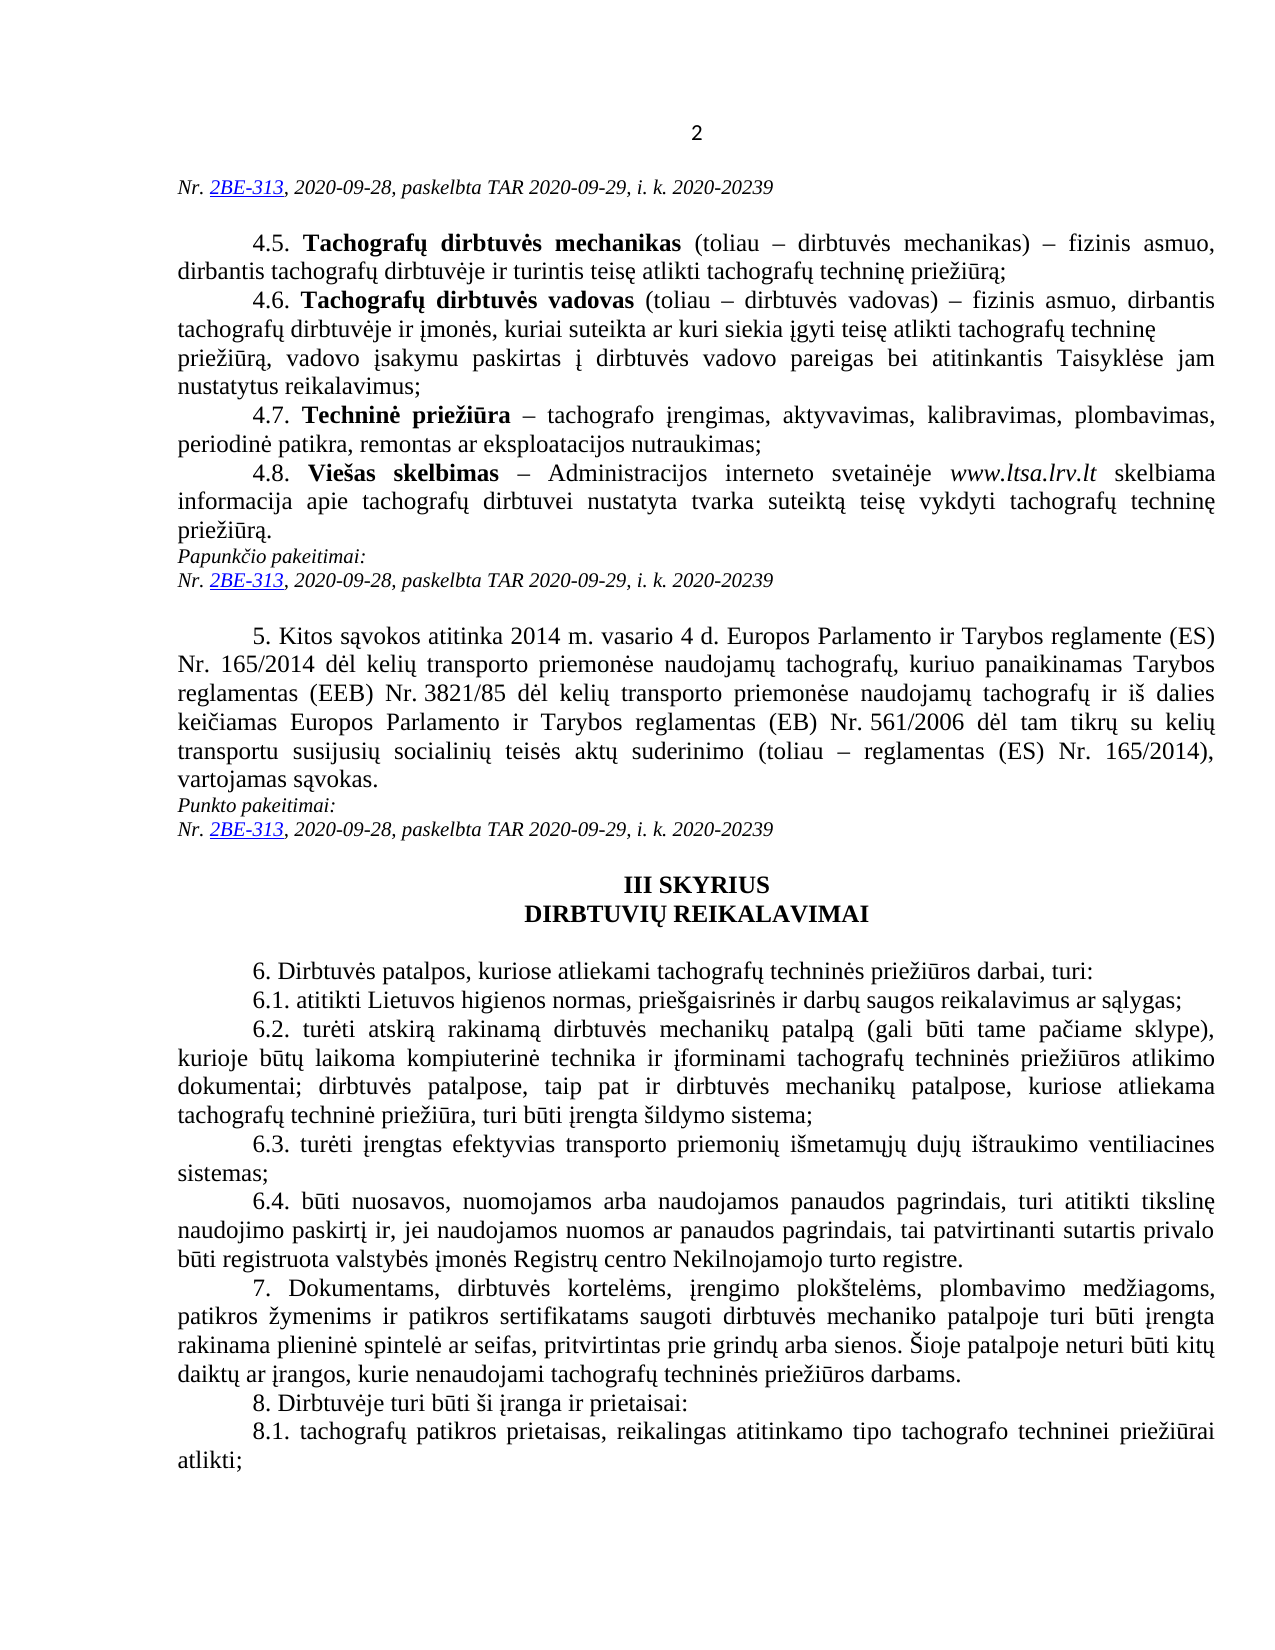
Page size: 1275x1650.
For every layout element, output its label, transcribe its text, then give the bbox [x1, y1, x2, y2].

text Punkto pakeitimai: [177, 793, 1216, 817]
text 5. Kitos sąvokos atitinka 2014 m. vasario 4 d. Europos Parlamento ir Tarybos reglamente (ES) Nr. 165/2014 dėl kelių transporto priemonėse naudojamų tachografų, kuriuo panaikinamas Tarybos reglamentas (EEB) Nr. 3821/85 dėl kelių transporto priemonėse naudojamų tachografų ir iš dalies keičiamas Europos Parlamento ir Tarybos reglamentas (EB) Nr. 561/2006 dėl tam tikrų su kelių transportu susijusių socialinių teisės aktų suderinimo (toliau – reglamentas (ES) Nr. 165/2014), vartojamas sąvokas. [177, 621, 1216, 793]
text 6.3. turėti įrengtas efektyvias transporto priemonių išmetamųjų dujų ištraukimo ventiliacines sistemas; [177, 1129, 1216, 1186]
text 6.2. turėti atskirą rakinamą dirbtuvės mechanikų patalpą (gali būti tame pačiame sklype), kurioje būtų laikoma kompiuterinė technika ir įforminami tachografų techninės priežiūros atlikimo dokumentai; dirbtuvės patalpose, taip pat ir dirbtuvės mechanikų patalpose, kuriose atliekama tachografų techninė priežiūra, turi būti įrengta šildymo sistema; [177, 1014, 1216, 1129]
text 4.5. Tachografų dirbtuvės mechanikas (toliau – dirbtuvės mechanikas) – fizinis asmuo, dirbantis tachografų dirbtuvėje ir turintis teisę atlikti tachografų techninę priežiūrą; [177, 228, 1216, 285]
text 7. Dokumentams, dirbtuvės kortelėms, įrengimo plokštelėms, plombavimo medžiagoms, patikros žymenims ir patikros sertifikatams saugoti dirbtuvės mechaniko patalpoje turi būti įrengta rakinama plieninė spintelė ar seifas, pritvirtintas prie grindų arba sienos. Šioje patalpoje neturi būti kitų daiktų ar įrangos, kurie nenaudojami tachografų techninės priežiūros darbams. [177, 1273, 1216, 1388]
text III SKYRIUS [177, 870, 1216, 899]
text 8.1. tachografų patikros prietaisas, reikalingas atitinkamo tipo tachografo techninei priežiūrai atlikti; [177, 1416, 1216, 1474]
text Nr. 2BE-313, 2020-09-28, paskelbta TAR 2020-09-29, i. k. 2020-20239 [177, 175, 1216, 199]
text 4.7. Techninė priežiūra – tachografo įrengimas, aktyvavimas, kalibravimas, plombavimas, periodinė patikra, remontas ar eksploatacijos nutraukimas; [177, 400, 1216, 458]
text priežiūrą, vadovo įsakymu paskirtas į dirbtuvės vadovo pareigas bei atitinkantis Taisyklėse jam nustatytus reikalavimus; [177, 343, 1216, 400]
text Nr. 2BE-313, 2020-09-28, paskelbta TAR 2020-09-29, i. k. 2020-20239 [177, 817, 1216, 841]
text 8. Dirbtuvėje turi būti ši įranga ir prietaisai: [177, 1388, 1216, 1416]
text 6.1. atitikti Lietuvos higienos normas, priešgaisrinės ir darbų saugos reikalavimus ar sąlygas; [177, 985, 1216, 1014]
text DIRBTUVIŲ REIKALAVIMAI [177, 899, 1216, 928]
text 4.6. Tachografų dirbtuvės vadovas (toliau – dirbtuvės vadovas) – fizinis asmuo, dirbantis tachografų dirbtuvėje ir įmonės, kuriai suteikta ar kuri siekia įgyti teisę atlikti tachografų techninę [177, 285, 1216, 343]
text 4.8. Viešas skelbimas – Administracijos interneto svetainėje www.ltsa.lrv.lt skelbiama informacija apie tachografų dirbtuvei nustatyta tvarka suteiktą teisę vykdyti tachografų techninę priežiūrą. [177, 458, 1216, 544]
text 6. Dirbtuvės patalpos, kuriose atliekami tachografų techninės priežiūros darbai, turi: [177, 956, 1216, 985]
text Papunkčio pakeitimai: [177, 544, 1216, 568]
text Nr. 2BE-313, 2020-09-28, paskelbta TAR 2020-09-29, i. k. 2020-20239 [177, 568, 1216, 592]
text 6.4. būti nuosavos, nuomojamos arba naudojamos panaudos pagrindais, turi atitikti tikslinę naudojimo paskirtį ir, jei naudojamos nuomos ar panaudos pagrindais, tai patvirtinanti sutartis privalo būti registruota valstybės įmonės Registrų centro Nekilnojamojo turto registre. [177, 1186, 1216, 1273]
